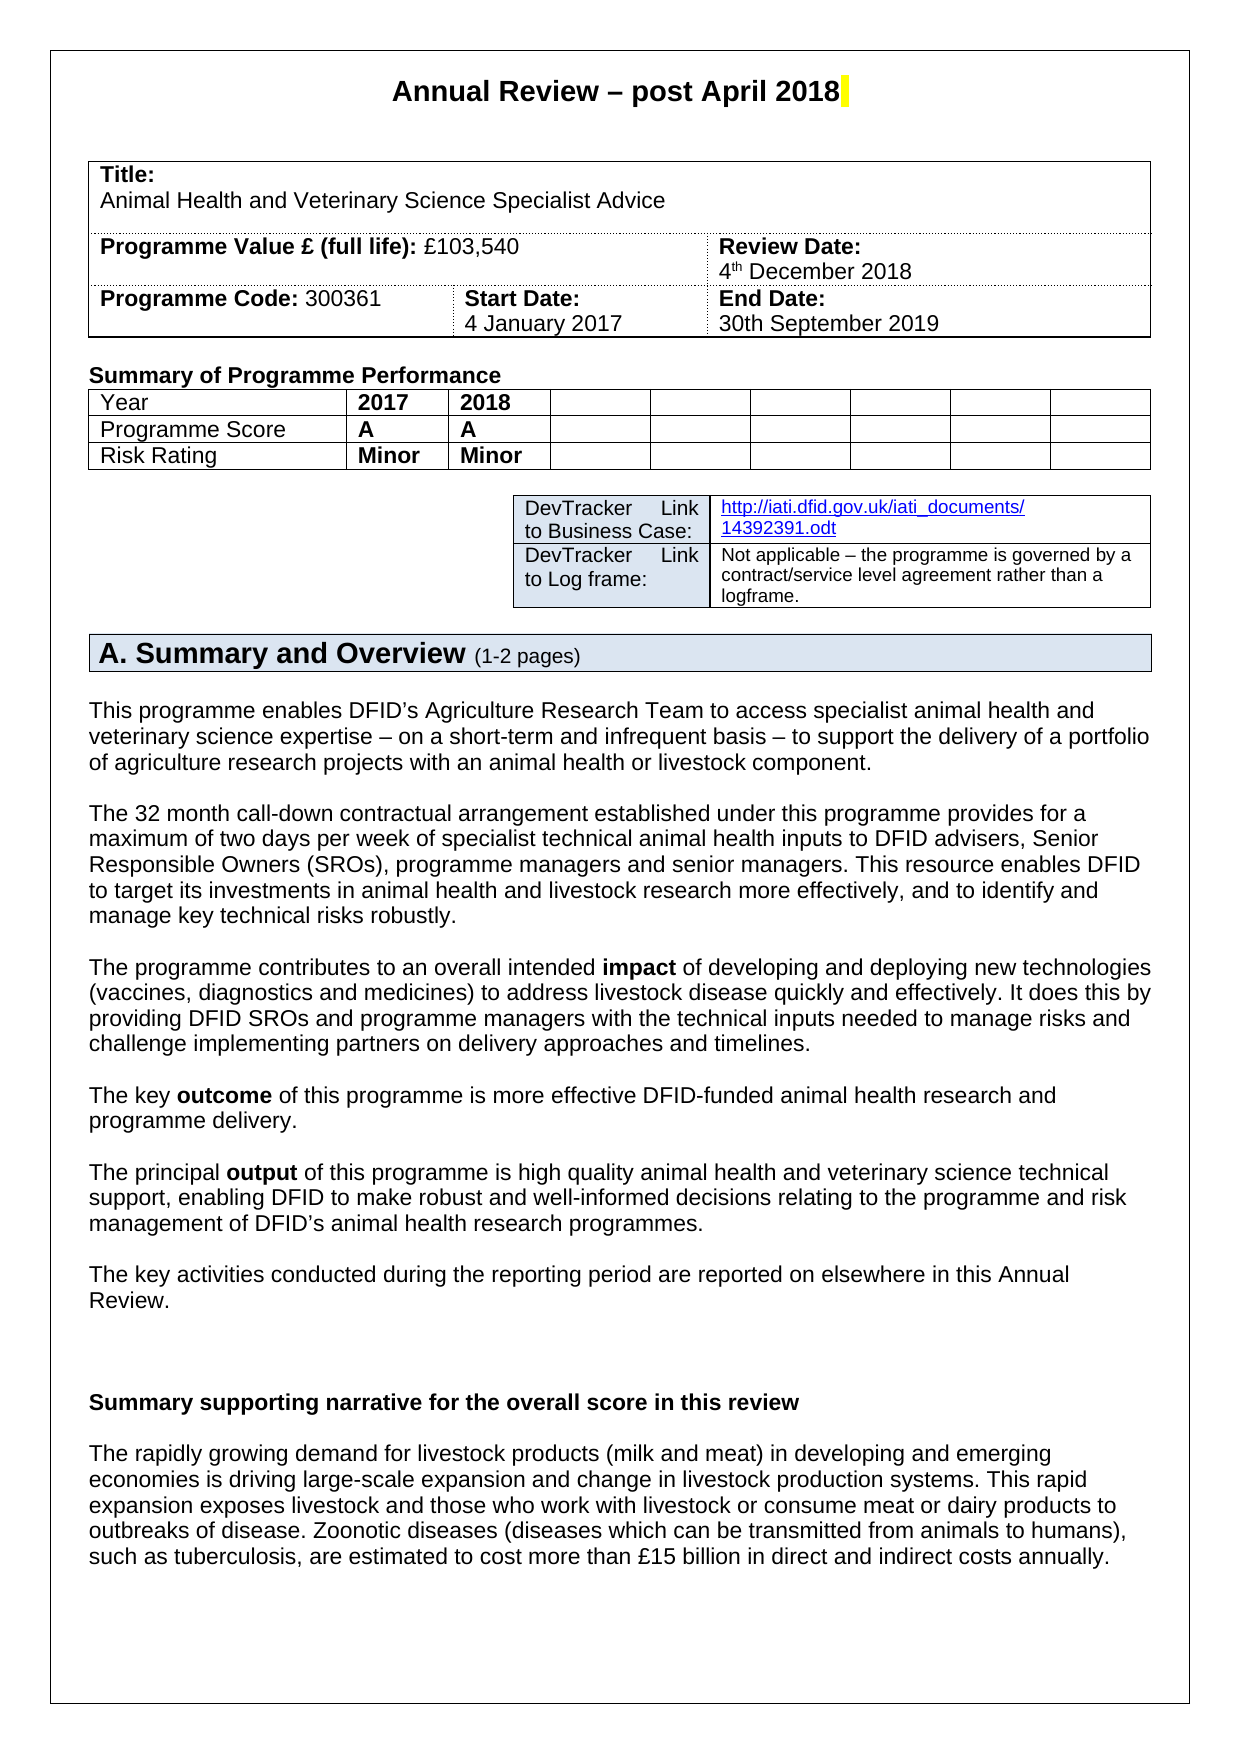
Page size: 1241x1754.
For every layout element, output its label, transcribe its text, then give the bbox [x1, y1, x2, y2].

table_cell Not applicable – the programme is governed by a contract/service level agreement rather than a logframe. [711, 544, 1150, 607]
table_cell [1051, 443, 1150, 469]
table_cell Minor [347, 443, 448, 469]
table_cell [851, 443, 950, 469]
table_cell Start Date: 4 January 2017 [453, 285, 707, 336]
table_cell [751, 416, 850, 442]
table_cell [651, 416, 750, 442]
text Summary supporting narrative for the overall score in this review [89, 1390, 1152, 1415]
table_cell [551, 443, 650, 469]
table_header Title: Animal Health and Veterinary Science Specialist Advice [89, 162, 1150, 233]
table_header 2018 [449, 390, 550, 415]
table_cell [751, 443, 850, 469]
table_cell [651, 443, 750, 469]
table_header Year [89, 390, 346, 415]
table_header http://iati.dfid.gov.uk/iati_documents/14392391.odt [711, 496, 1150, 543]
table_cell Risk Rating [89, 443, 346, 469]
table_cell [1051, 416, 1150, 442]
table_header [851, 390, 950, 415]
text This programme enables DFID’s Agriculture Research Team to access specialist animal health and veterinary science expertise – on a short-term and infrequent basis – to support the delivery of a portfolio of agriculture research projects with an animal health or livestock component. [89, 698, 1152, 775]
table_cell End Date: 30th September 2019 [708, 285, 1150, 336]
table_header [951, 390, 1050, 415]
table_header [651, 390, 750, 415]
table_cell Programme Value £ (full life): £103,540 [89, 233, 707, 285]
table_cell Programme Score [89, 416, 346, 442]
text The rapidly growing demand for livestock products (milk and meat) in developing and emerging economies is driving large-scale expansion and change in livestock production systems. This rapid expansion exposes livestock and those who work with livestock or consume meat or dairy products to outbreaks of disease. Zoonotic diseases (diseases which can be transmitted from animals to humans), such as tuberculosis, are estimated to cost more than £15 billion in direct and indirect costs annually. [89, 1441, 1152, 1569]
table_cell [951, 443, 1050, 469]
text Summary of Programme Performance [89, 363, 1152, 389]
table_cell Minor [449, 443, 550, 469]
table_cell DevTracker Link to Log frame: [514, 544, 709, 607]
table_cell Review Date: 4th December 2018 [708, 233, 1150, 285]
table_cell A [347, 416, 448, 442]
table_cell [551, 416, 650, 442]
table_header 2017 [347, 390, 448, 415]
table_header DevTracker Link to Business Case: [514, 496, 709, 543]
text The key activities conducted during the reporting period are reported on elsewhere in this Annual Review. [89, 1262, 1152, 1313]
text The 32 month call-down contractual arrangement established under this programme provides for a maximum of two days per week of specialist technical animal health inputs to DFID advisers, Senior Responsible Owners (SROs), programme managers and senior managers. This resource enables DFID to target its investments in animal health and livestock research more effectively, and to identify and manage key technical risks robustly. [89, 800, 1152, 928]
text The principal output of this programme is high quality animal health and veterinary science technical support, enabling DFID to make robust and well-informed decisions relating to the programme and risk management of DFID’s animal health research programmes. [89, 1159, 1152, 1236]
table_header [551, 390, 650, 415]
table_cell A [449, 416, 550, 442]
text Annual Review – post April 2018 [89, 75, 1152, 107]
table_header [1051, 390, 1150, 415]
text The key outcome of this programme is more effective DFID-funded animal health research and programme delivery. [89, 1082, 1152, 1133]
table_cell Programme Code: 300361 [89, 285, 453, 336]
table_cell [851, 416, 950, 442]
table_cell [951, 416, 1050, 442]
text The programme contributes to an overall intended impact of developing and deploying new technologies (vaccines, diagnostics and medicines) to address livestock disease quickly and effectively. It does this by providing DFID SROs and programme managers with the technical inputs needed to manage risks and challenge implementing partners on delivery approaches and timelines. [89, 954, 1152, 1057]
table_header [751, 390, 850, 415]
text A. Summary and Overview (1-2 pages) [90, 635, 1151, 671]
